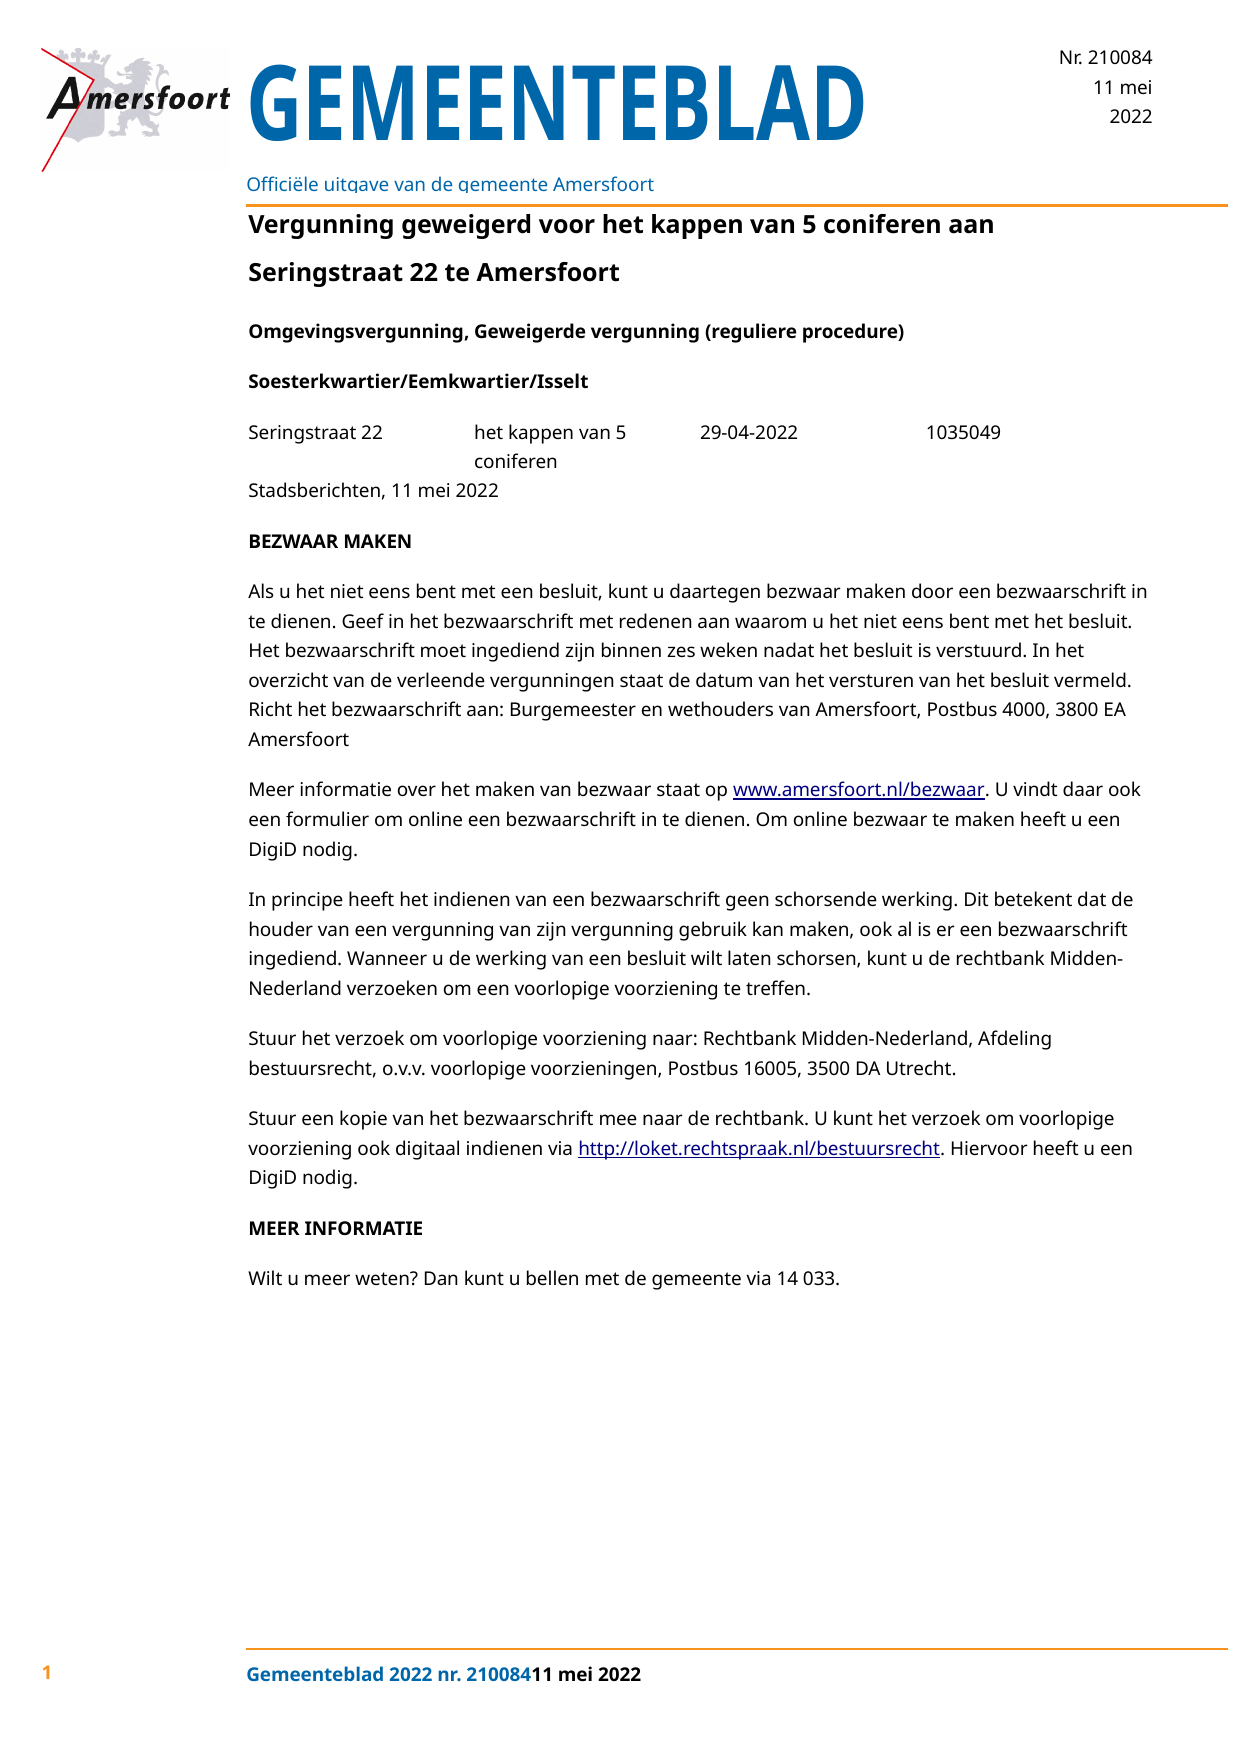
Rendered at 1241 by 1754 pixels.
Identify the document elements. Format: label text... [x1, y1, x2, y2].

picture [41, 47, 231, 172]
text Meer informatie over het maken van bezwaar staat op www.amersfoort.nl/bezwaar. U vindt daar ook een formulier om online een bezwaarschrift in te dienen. Om online bezwaar te maken heeft u een DigiD nodig. [248, 777, 1152, 861]
text Omgevingsvergunning, Geweigerde vergunning (reguliere procedure) [248, 318, 1152, 344]
text Stadsberichten, 11 mei 2022 [248, 477, 1152, 503]
table_header 1035049 [926, 419, 1152, 474]
text Wilt u meer weten? Dan kunt u bellen met de gemeente via 14 033. [248, 1265, 1152, 1291]
text MEER INFORMATIE [248, 1215, 1152, 1241]
text In principe heeft het indienen van een bezwaarschrift geen schorsende werking. Dit betekent dat de houder van een vergunning van zijn vergunning gebruik kan maken, ook al is er een bezwaarschrift ingediend. Wanneer u de werking van een besluit wilt laten schorsen, kunt u de rechtbank Midden-Nederland verzoeken om een voorlopige voorziening te treffen. [248, 886, 1152, 1001]
text Stuur een kopie van het bezwaarschrift mee naar de rechtbank. U kunt het verzoek om voorlopige voorziening ook digitaal indienen via http://loket.rechtspraak.nl/bestuursrecht. Hiervoor heeft u een DigiD nodig. [248, 1105, 1152, 1190]
text Stuur het verzoek om voorlopige voorziening naar: Rechtbank Midden-Nederland, Afdeling bestuursrecht, o.v.v. voorlopige voorzieningen, Postbus 16005, 3500 DA Utrecht. [248, 1025, 1152, 1081]
text Vergunning geweigerd voor het kappen van 5 coniferen aan Seringstraat 22 te Amersfoort [248, 207, 1152, 288]
table_header Seringstraat 22 [248, 419, 474, 474]
table_header 29-04-2022 [700, 419, 926, 474]
table_header het kappen van 5 coniferen [474, 419, 700, 474]
text BEZWAAR MAKEN [248, 528, 1152, 553]
text Soesterkwartier/Eemkwartier/Isselt [248, 368, 1152, 394]
text Als u het niet eens bent met een besluit, kunt u daartegen bezwaar maken door een bezwaarschrift in te dienen. Geef in het bezwaarschrift met redenen aan waarom u het niet eens bent met het besluit. Het bezwaarschrift moet ingediend zijn binnen zes weken nadat het besluit is verstuurd. In het overzicht van de verleende vergunningen staat de datum van het versturen van het besluit vermeld. Richt het bezwaarschrift aan: Burgemeester en wethouders van Amersfoort, Postbus 4000, 3800 EA Amersfoort [248, 578, 1152, 752]
